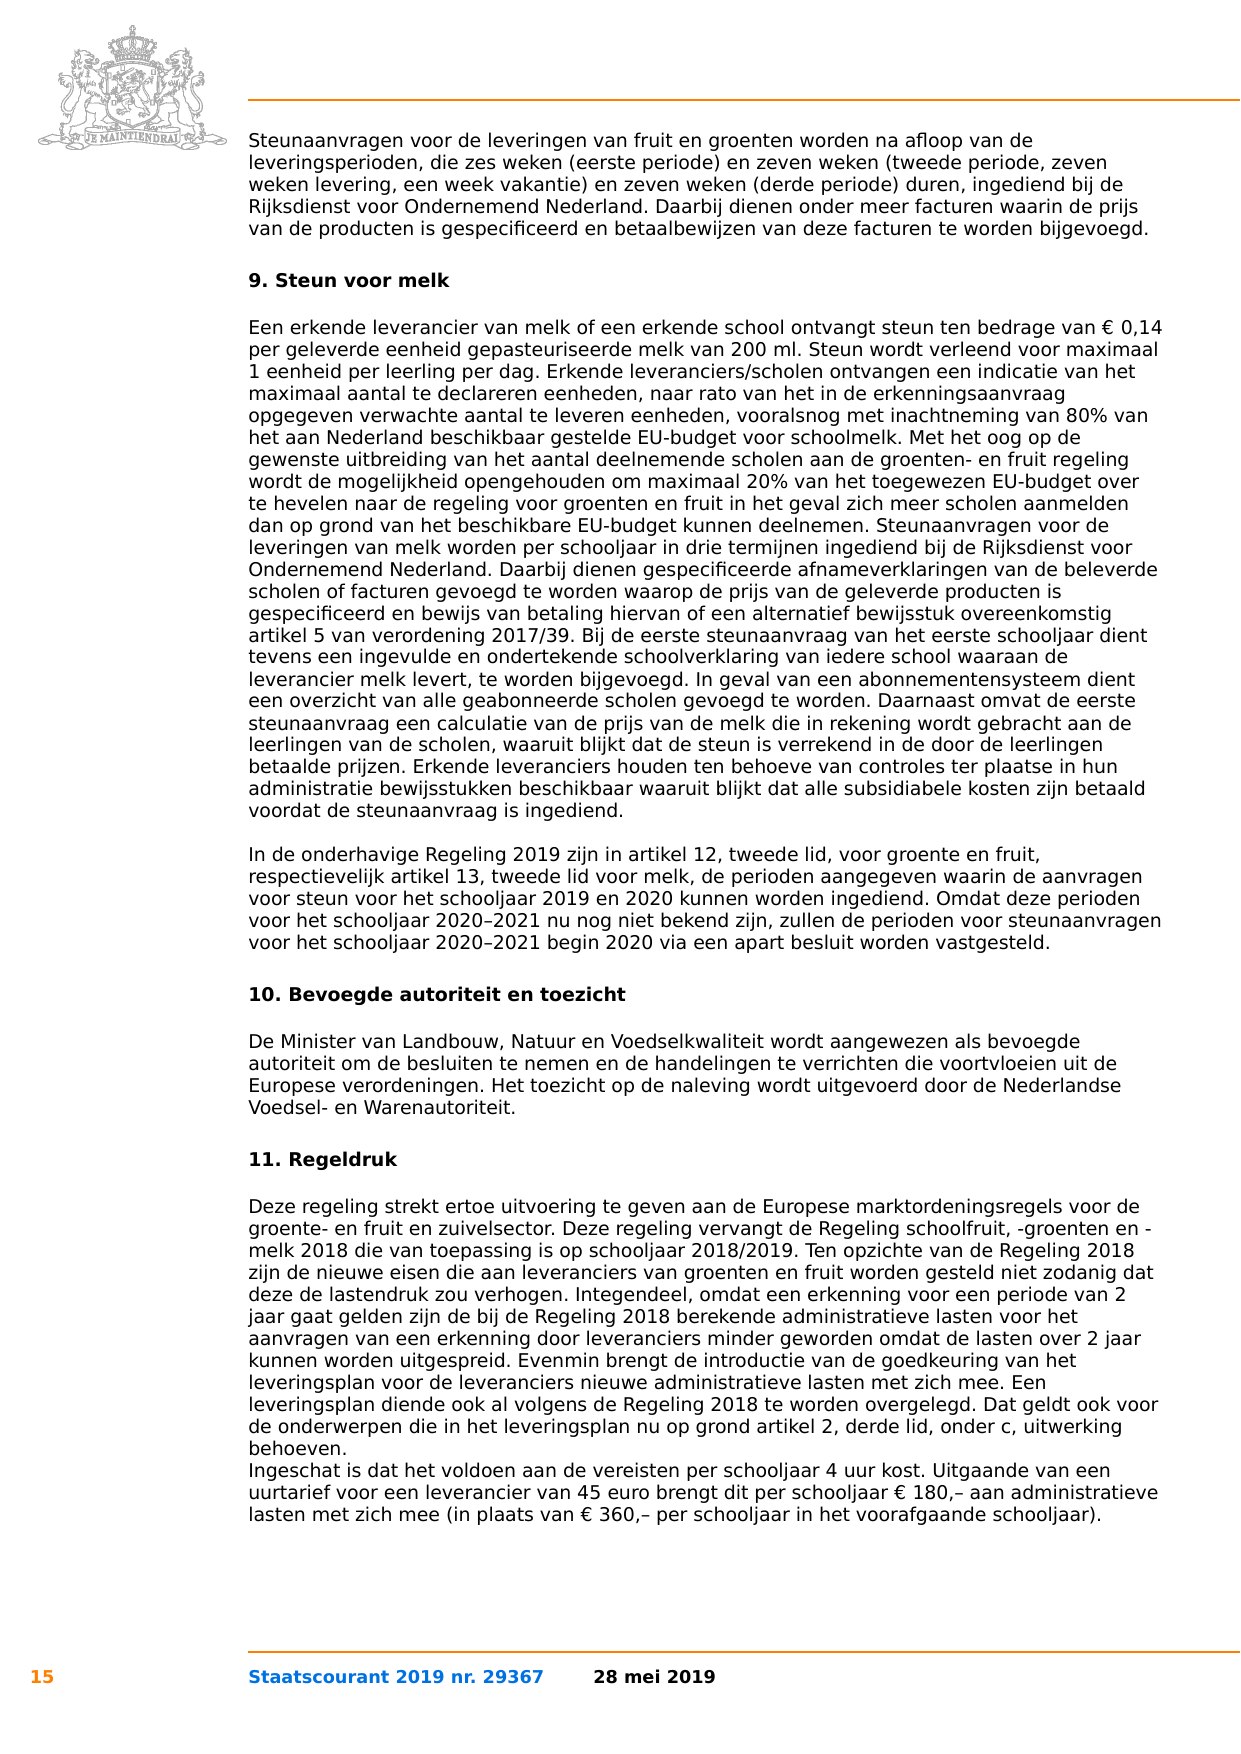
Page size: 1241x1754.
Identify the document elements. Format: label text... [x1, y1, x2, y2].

picture [38, 25, 227, 150]
text De Minister van Landbouw, Natuur en Voedselkwaliteit wordt aangewezen als bevoegde autoriteit om de besluiten te nemen en de handelingen te verrichten die voortvloeien uit de Europese verordeningen. Het toezicht op de naleving wordt uitgevoerd door de Nederlandse Voedsel- en Warenautoriteit. [248, 1031, 1163, 1119]
text Deze regeling strekt ertoe uitvoering te geven aan de Europese marktordeningsregels voor de groente- en fruit en zuivelsector. Deze regeling vervangt de Regeling schoolfruit, -groenten en -melk 2018 die van toepassing is op schooljaar 2018/2019. Ten opzichte van de Regeling 2018 zijn de nieuwe eisen die aan leveranciers van groenten en fruit worden gesteld niet zodanig dat deze de lastendruk zou verhogen. Integendeel, omdat een erkenning voor een periode van 2 jaar gaat gelden zijn de bij de Regeling 2018 berekende administratieve lasten voor het aanvragen van een erkenning door leveranciers minder geworden omdat de lasten over 2 jaar kunnen worden uitgespreid. Evenmin brengt de introductie van de goedkeuring van het leveringsplan voor de leveranciers nieuwe administratieve lasten met zich mee. Een leveringsplan diende ook al volgens de Regeling 2018 te worden overgelegd. Dat geldt ook voor de onderwerpen die in het leveringsplan nu op grond artikel 2, derde lid, onder c, uitwerking behoeven. [248, 1196, 1163, 1460]
text In de onderhavige Regeling 2019 zijn in artikel 12, tweede lid, voor groente en fruit, respectievelijk artikel 13, tweede lid voor melk, de perioden aangegeven waarin de aanvragen voor steun voor het schooljaar 2019 en 2020 kunnen worden ingediend. Omdat deze perioden voor het schooljaar 2020–2021 nu nog niet bekend zijn, zullen de perioden voor steunaanvragen voor het schooljaar 2020–2021 begin 2020 via een apart besluit worden vastgesteld. [248, 844, 1163, 954]
subtitle 11. Regeldruk [248, 1149, 1163, 1171]
text Een erkende leverancier van melk of een erkende school ontvangt steun ten bedrage van € 0,14 per geleverde eenheid gepasteuriseerde melk van 200 ml. Steun wordt verleend voor maximaal 1 eenheid per leerling per dag. Erkende leveranciers/scholen ontvangen een indicatie van het maximaal aantal te declareren eenheden, naar rato van het in de erkenningsaanvraag opgegeven verwachte aantal te leveren eenheden, vooralsnog met inachtneming van 80% van het aan Nederland beschikbaar gestelde EU-budget voor schoolmelk. Met het oog op de gewenste uitbreiding van het aantal deelnemende scholen aan de groenten- en fruit regeling wordt de mogelijkheid opengehouden om maximaal 20% van het toegewezen EU-budget over te hevelen naar de regeling voor groenten en fruit in het geval zich meer scholen aanmelden dan op grond van het beschikbare EU-budget kunnen deelnemen. Steunaanvragen voor de leveringen van melk worden per schooljaar in drie termijnen ingediend bij de Rijksdienst voor Ondernemend Nederland. Daarbij dienen gespecificeerde afnameverklaringen van de beleverde scholen of facturen gevoegd te worden waarop de prijs van de geleverde producten is gespecificeerd en bewijs van betaling hiervan of een alternatief bewijsstuk overeenkomstig artikel 5 van verordening 2017/39. Bij de eerste steunaanvraag van het eerste schooljaar dient tevens een ingevulde en ondertekende schoolverklaring van iedere school waaraan de leverancier melk levert, te worden bijgevoegd. In geval van een abonnementensysteem dient een overzicht van alle geabonneerde scholen gevoegd te worden. Daarnaast omvat de eerste steunaanvraag een calculatie van de prijs van de melk die in rekening wordt gebracht aan de leerlingen van de scholen, waaruit blijkt dat de steun is verrekend in de door de leerlingen betaalde prijzen. Erkende leveranciers houden ten behoeve van controles ter plaatse in hun administratie bewijsstukken beschikbaar waaruit blijkt dat alle subsidiabele kosten zijn betaald voordat de steunaanvraag is ingediend. [248, 317, 1163, 822]
subtitle 10. Bevoegde autoriteit en toezicht [248, 984, 1163, 1006]
text Steunaanvragen voor de leveringen van fruit en groenten worden na afloop van de leveringsperioden, die zes weken (eerste periode) en zeven weken (tweede periode, zeven weken levering, een week vakantie) en zeven weken (derde periode) duren, ingediend bij de Rijksdienst voor Ondernemend Nederland. Daarbij dienen onder meer facturen waarin de prijs van de producten is gespecificeerd en betaalbewijzen van deze facturen te worden bijgevoegd. [248, 130, 1163, 240]
subtitle 9. Steun voor melk [248, 270, 1163, 292]
text Ingeschat is dat het voldoen aan de vereisten per schooljaar 4 uur kost. Uitgaande van een uurtarief voor een leverancier van 45 euro brengt dit per schooljaar € 180,– aan administratieve lasten met zich mee (in plaats van € 360,– per schooljaar in het voorafgaande schooljaar). [248, 1460, 1163, 1526]
